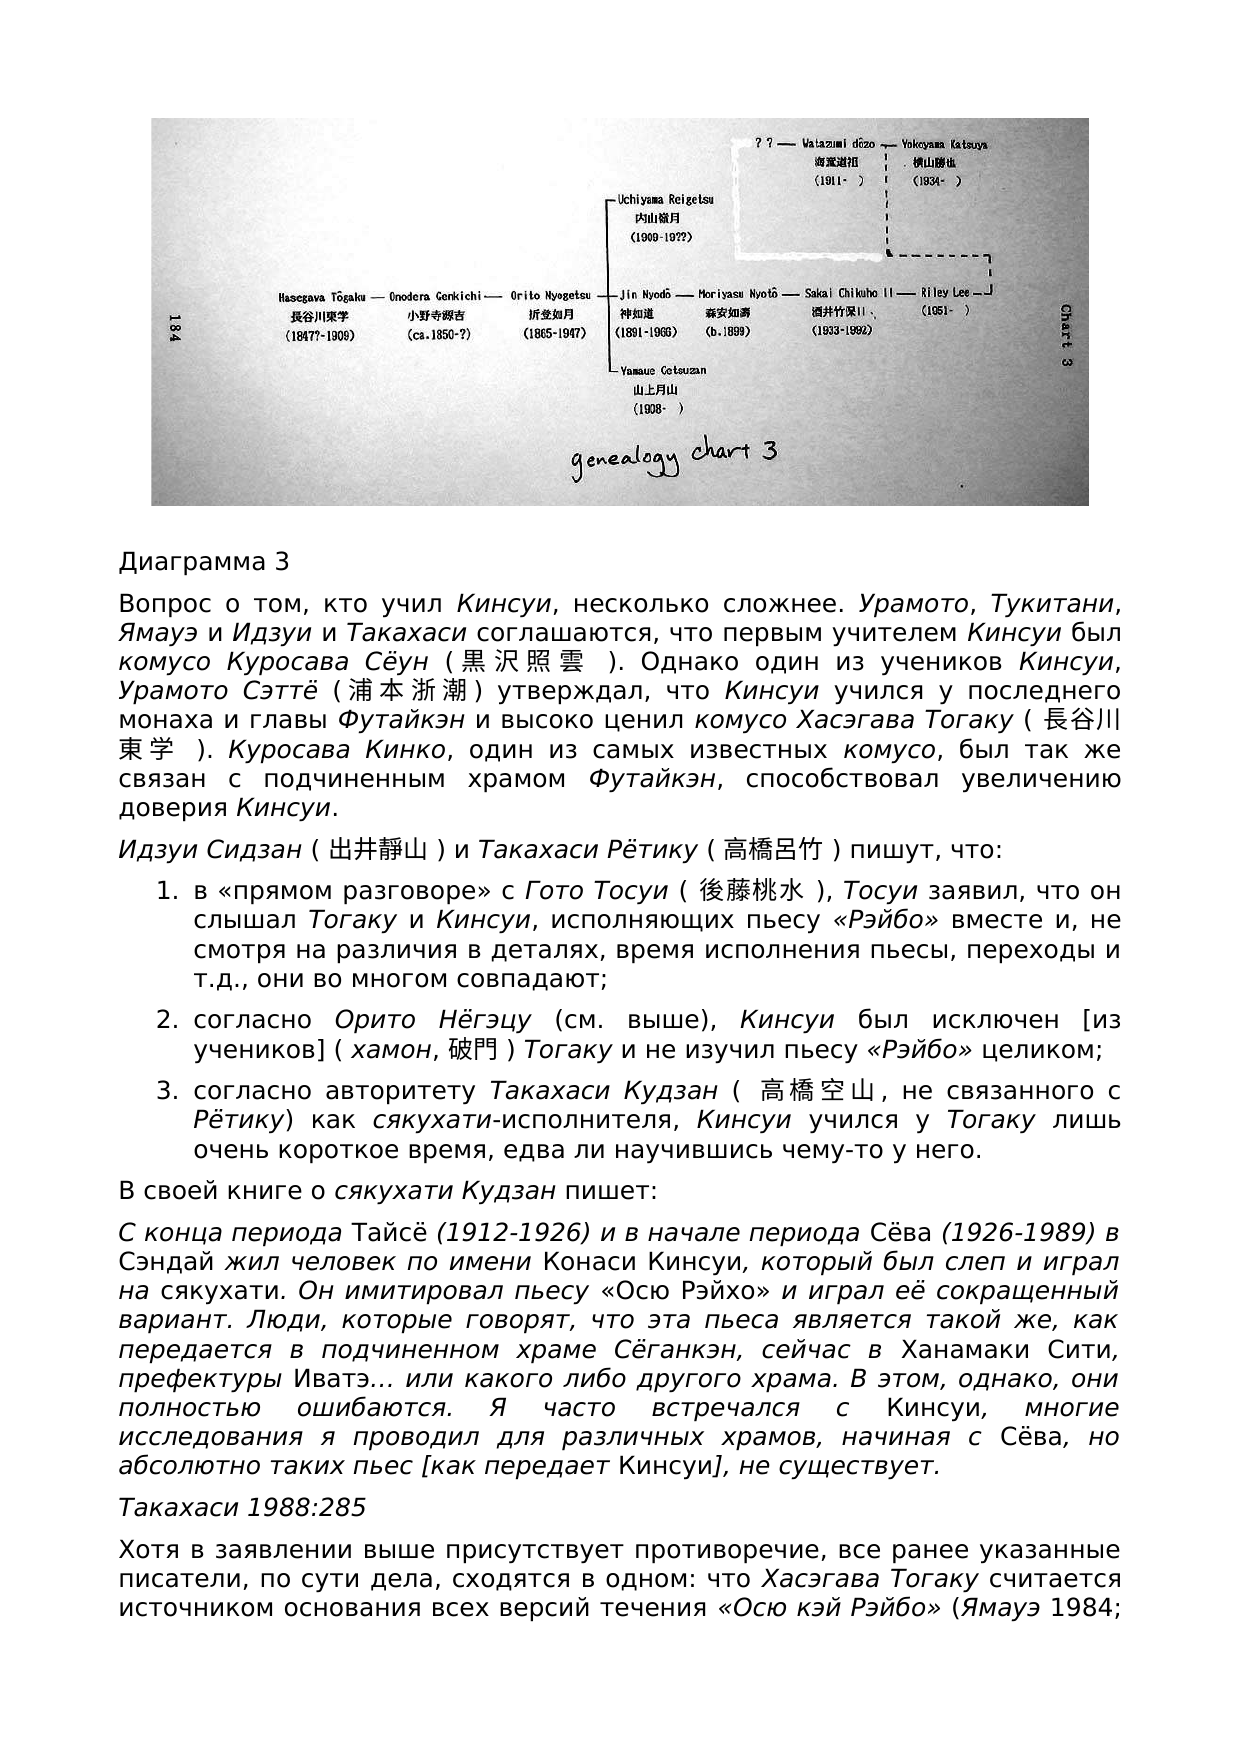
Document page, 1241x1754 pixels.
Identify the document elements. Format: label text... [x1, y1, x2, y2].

list в «прямом разговоре» с Гото Тосуи ( 後藤桃水 ), Тосуи заявил, что он слышал Тогаку и Кинсуи, исполняющих пьесу «Рэйбо» вместе и, не смотря на различия в деталях, время исполнения пьесы, переходы и т.д., они во многом совпадают; [156, 876, 1122, 993]
text Такахаси 1988:285 [118, 1493, 1122, 1522]
text С конца периода Тайсё (1912-1926) и в начале периода Сёва (1926-1989) в Сэндай жил человек по имени Конаси Кинсуи, который был слеп и играл на сякухати. Он имитировал пьесу «Осю Рэйхо» и играл её сокращенный вариант. Люди, которые говорят, что эта пьеса является такой же, как передается в подчиненном храме Сёганкэн, сейчас в Ханамаки Сити, префектуры Иватэ… или какого либо другого храма. В этом, однако, они полностью ошибаются. Я часто встречался с Кинсуи, многие исследования я проводил для различных храмов, начиная с Сёва, но абсолютно таких пьес [как передает Кинсуи], не существует. [118, 1218, 1122, 1481]
list согласно Орито Нёгэцу (см. выше), Кинсуи был исключен [из учеников] ( хамон, 破門 ) Тогаку и не изучил пьесу «Рэйбо» целиком; [156, 1006, 1122, 1064]
list согласно авторитету Такахаси Кудзан ( 高橋空山, не связанного с Рётику) как сякухати-исполнителя, Кинсуи учился у Тогаку лишь очень короткое время, едва ли научившись чему-то у него. [156, 1076, 1122, 1164]
text В своей книге о сякухати Кудзан пишет: [118, 1176, 1122, 1206]
text Вопрос о том, кто учил Кинсуи, несколько сложнее. Урамото, Тукитани, Ямауэ и Идзуи и Такахаси соглашаются, что первым учителем Кинсуи был комусо Куросава Сёун (黒沢照雲 ). Однако один из учеников Кинсуи, Урамото Сэттё (浦本浙潮) утверждал, что Кинсуи учился у последнего монаха и главы Футайкэн и высоко ценил комусо Хасэгава Тогаку ( 長谷川東学 ). Куросава Кинко, один из самых известных комусо, был так же связан с подчиненным храмом Футайкэн, способствовал увеличению доверия Кинсуи. [118, 589, 1122, 822]
text Хотя в заявлении выше присутствует противоречие, все ранее указанные писатели, по сути дела, сходятся в одном: что Хасэгава Тогаку считается источником основания всех версий течения «Осю кэй Рэйбо» (Ямауэ 1984; [118, 1535, 1122, 1622]
text Идзуи Сидзан ( 出井靜山 ) и Такахаси Рётику ( 高橋呂竹 ) пишут, что: [118, 835, 1122, 864]
picture [151, 118, 1089, 506]
text Диаграмма 3 [118, 547, 1122, 576]
